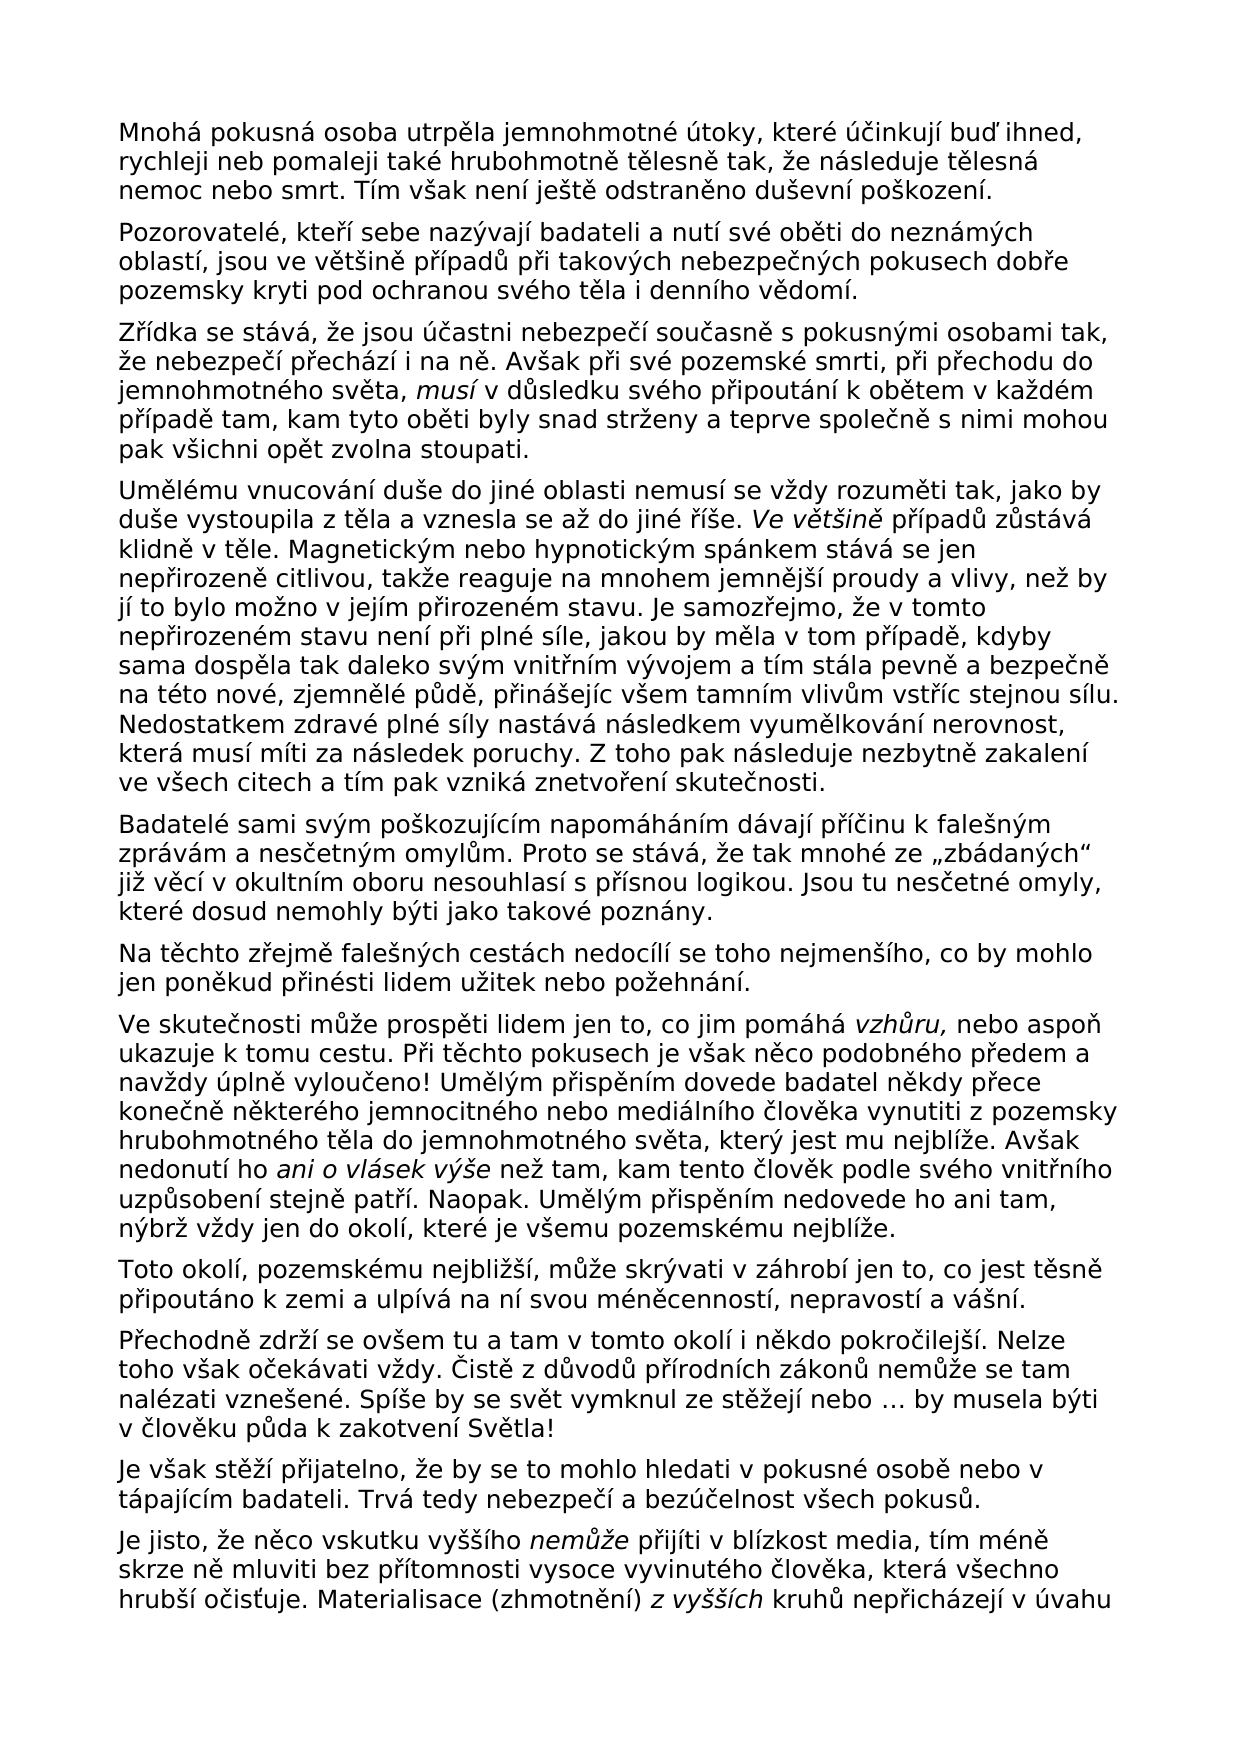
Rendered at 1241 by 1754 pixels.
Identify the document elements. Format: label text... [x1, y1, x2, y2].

text Mnohá pokusná osoba utrpěla jemnohmotné útoky, které účinkují buď ihned, rychleji neb pomaleji také hrubohmotně tělesně tak, že následuje tělesná nemoc nebo smrt. Tím však není ještě odstraněno duševní poškození. [118, 118, 1122, 206]
text Na těchto zřejmě falešných cestách nedocílí se toho nejmenšího, co by mohlo jen poněkud přinésti lidem užitek nebo požehnání. [118, 939, 1122, 997]
text Umělému vnucování duše do jiné oblasti nemusí se vždy rozuměti tak, jako by duše vystoupila z těla a vznesla se až do jiné říše. Ve většině případů zůstává klidně v těle. Magnetickým nebo hypnotickým spánkem stává se jen nepřirozeně citlivou, takže reaguje na mnohem jemnější proudy a vlivy, než by jí to bylo možno v jejím přirozeném stavu. Je samozřejmo, že v tomto nepřirozeném stavu není při plné síle, jakou by měla v tom případě, kdyby sama dospěla tak daleko svým vnitřním vývojem a tím stála pevně a bezpečně na této nové, zjemnělé půdě, přinášejíc všem tamním vlivům vstříc stejnou sílu. Nedostatkem zdravé plné síly nastává následkem vyumělkování nerovnost, která musí míti za následek poruchy. Z toho pak následuje nezbytně zakalení ve všech citech a tím pak vzniká znetvoření skutečnosti. [118, 476, 1122, 797]
text Ve skutečnosti může prospěti lidem jen to, co jim pomáhá vzhůru, nebo aspoň ukazuje k tomu cestu. Při těchto pokusech je však něco podobného předem a navždy úplně vyloučeno! Umělým přispěním dovede badatel někdy přece konečně některého jemnocitného nebo mediálního člověka vynutiti z pozemsky hrubohmotného těla do jemnohmotného světa, který jest mu nejblíže. Avšak nedonutí ho ani o vlásek výše než tam, kam tento člověk podle svého vnitřního uzpůsobení stejně patří. Naopak. Umělým přispěním nedovede ho ani tam, nýbrž vždy jen do okolí, které je všemu pozemskému nejblíže. [118, 1010, 1122, 1243]
text Zřídka se stává, že jsou účastni nebezpečí současně s pokusnými osobami tak, že nebezpečí přechází i na ně. Avšak při své pozemské smrti, při přechodu do jemnohmotného světa, musí v důsledku svého připoutání k obětem v každém případě tam, kam tyto oběti byly snad strženy a teprve společně s nimi mohou pak všichni opět zvolna stoupati. [118, 318, 1122, 464]
text Přechodně zdrží se ovšem tu a tam v tomto okolí i někdo pokročilejší. Nelze toho však očekávati vždy. Čistě z důvodů přírodních zákonů nemůže se tam nalézati vznešené. Spíše by se svět vymknul ze stěžejí nebo … by musela býti v člověku půda k zakotvení Světla! [118, 1326, 1122, 1443]
text Badatelé sami svým poškozujícím napomáháním dávají příčinu k falešným zprávám a nesčetným omylům. Proto se stává, že tak mnohé ze „zbádaných“ již věcí v okultním oboru nesouhlasí s přísnou logikou. Jsou tu nesčetné omyly, které dosud nemohly býti jako takové poznány. [118, 810, 1122, 926]
text Toto okolí, pozemskému nejbližší, může skrývati v záhrobí jen to, co jest těsně připoutáno k zemi a ulpívá na ní svou méněcenností, nepravostí a vášní. [118, 1256, 1122, 1314]
text Je však stěží přijatelno, že by se to mohlo hledati v pokusné osobě nebo v tápajícím badateli. Trvá tedy nebezpečí a bezúčelnost všech pokusů. [118, 1456, 1122, 1514]
text Je jisto, že něco vskutku vyššího nemůže přijíti v blízkost media, tím méně skrze ně mluviti bez přítomnosti vysoce vyvinutého člověka, která všechno hrubší očisťuje. Materialisace (zhmotnění) z vyšších kruhů nepřicházejí v úvahu [118, 1526, 1122, 1614]
text Pozorovatelé, kteří sebe nazývají badateli a nutí své oběti do neznámých oblastí, jsou ve většině případů při takových nebezpečných pokusech dobře pozemsky kryti pod ochranou svého těla i denního vědomí. [118, 218, 1122, 306]
